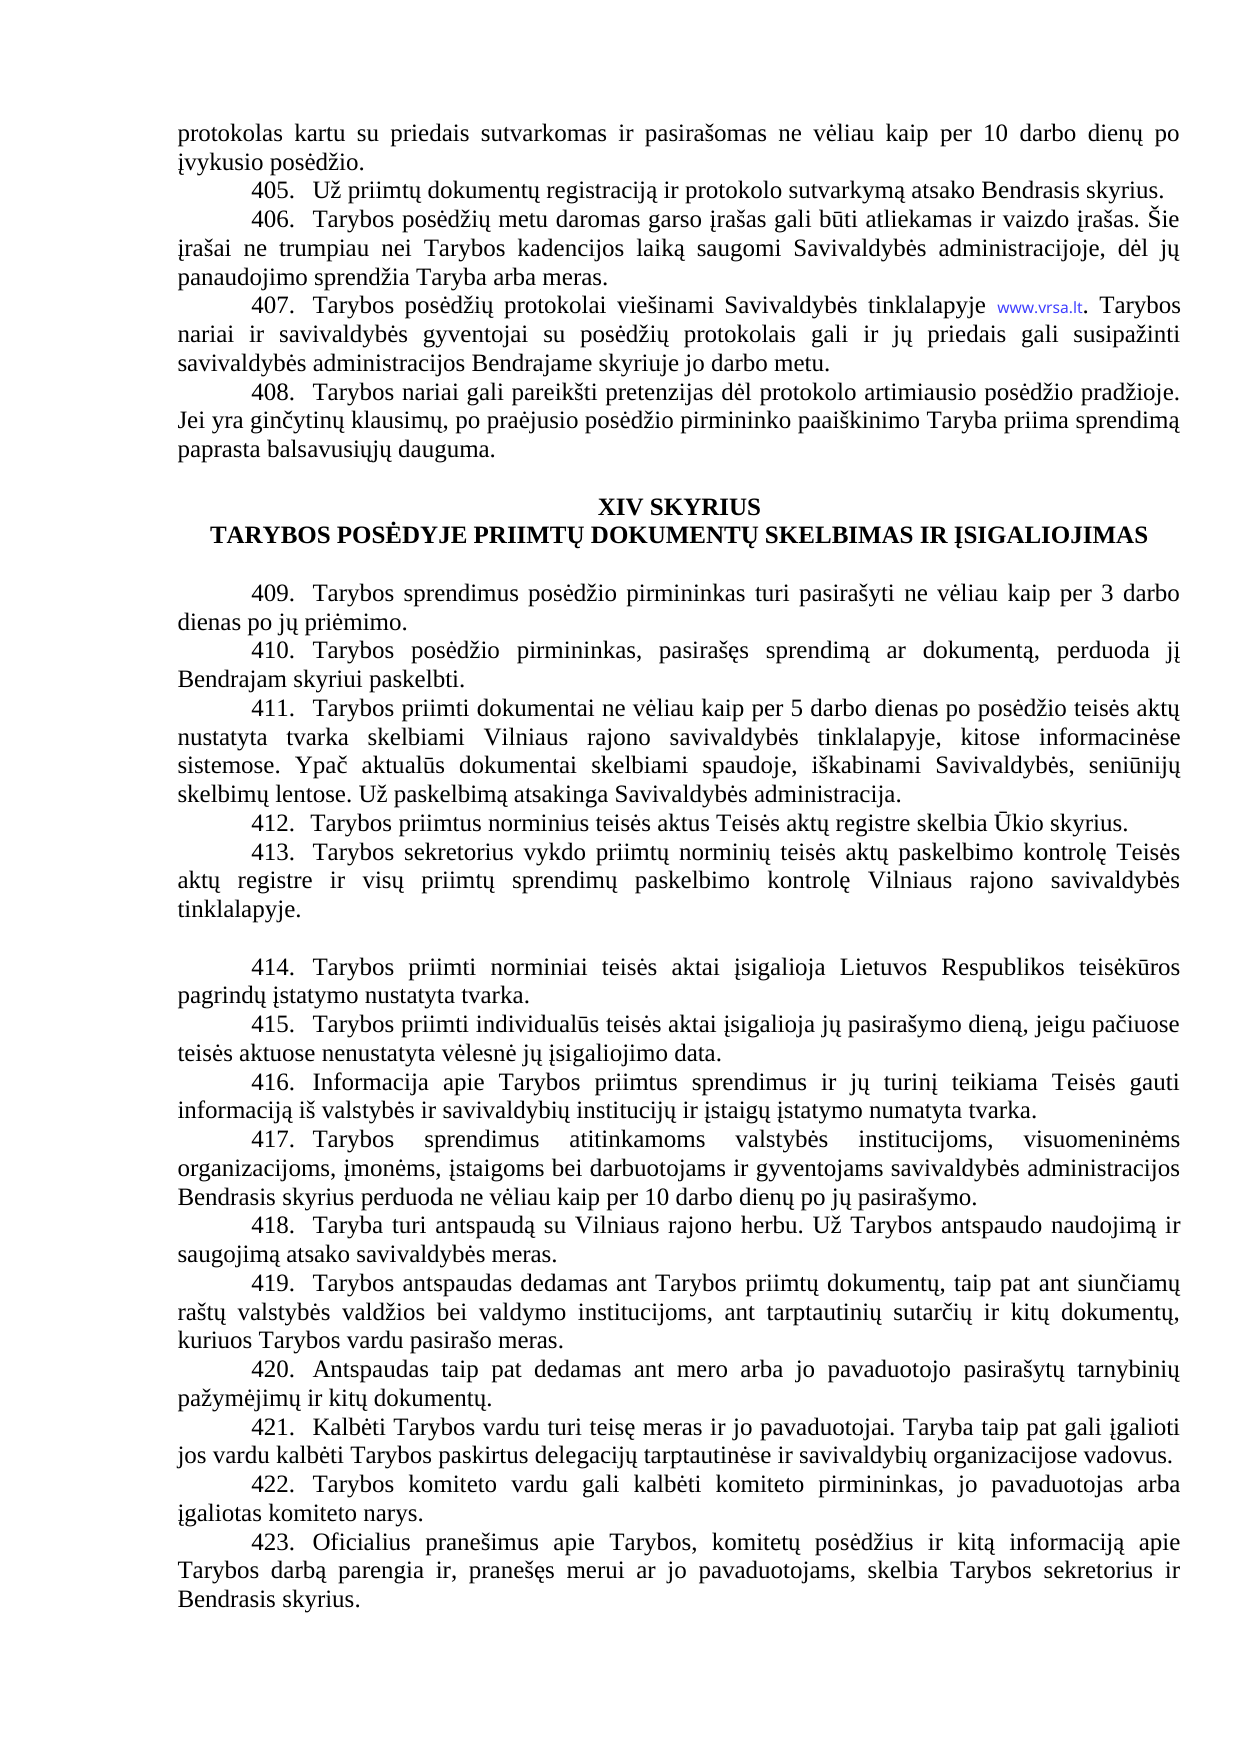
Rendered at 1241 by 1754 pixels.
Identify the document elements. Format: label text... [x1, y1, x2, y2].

text 415. Tarybos priimti individualūs teisės aktai įsigalioja jų pasirašymo dieną, jeigu pačiuose teisės aktuose nenustatyta vėlesnė jų įsigaliojimo data. [177, 1009, 1181, 1067]
text protokolas kartu su priedais sutvarkomas ir pasirašomas ne vėliau kaip per 10 darbo dienų po įvykusio posėdžio. [177, 118, 1181, 176]
text TARYBOS POSĖDYJE PRIIMTŲ DOKUMENTŲ SKELBIMAS IR ĮSIGALIOJIMAS [177, 521, 1181, 549]
text 418. Taryba turi antspaudą su Vilniaus rajono herbu. Už Tarybos antspaudo naudojimą ir saugojimą atsako savivaldybės meras. [177, 1211, 1181, 1268]
text 419. Tarybos antspaudas dedamas ant Tarybos priimtų dokumentų, taip pat ant siunčiamų raštų valstybės valdžios bei valdymo institucijoms, ant tarptautinių sutarčių ir kitų dokumentų, kuriuos Tarybos vardu pasirašo meras. [177, 1268, 1181, 1354]
text 410. Tarybos posėdžio pirmininkas, pasirašęs sprendimą ar dokumentą, perduoda jį Bendrajam skyriui paskelbti. [177, 636, 1181, 693]
text 423. Oficialius pranešimus apie Tarybos, komitetų posėdžius ir kitą informaciją apie Tarybos darbą parengia ir, pranešęs merui ar jo pavaduotojams, skelbia Tarybos sekretorius ir Bendrasis skyrius. [177, 1527, 1181, 1613]
text 421. Kalbėti Tarybos vardu turi teisę meras ir jo pavaduotojai. Taryba taip pat gali įgalioti jos vardu kalbėti Tarybos paskirtus delegacijų tarptautinėse ir savivaldybių organizacijose vadovus. [177, 1412, 1181, 1469]
text 417. Tarybos sprendimus atitinkamoms valstybės institucijoms, visuomeninėms organizacijoms, įmonėms, įstaigoms bei darbuotojams ir gyventojams savivaldybės administracijos Bendrasis skyrius perduoda ne vėliau kaip per 10 darbo dienų po jų pasirašymo. [177, 1124, 1181, 1211]
text XIV SKYRIUS [177, 492, 1181, 521]
text 416. Informacija apie Tarybos priimtus sprendimus ir jų turinį teikiama Teisės gauti informaciją iš valstybės ir savivaldybių institucijų ir įstaigų įstatymo numatyta tvarka. [177, 1067, 1181, 1124]
text 420. Antspaudas taip pat dedamas ant mero arba jo pavaduotojo pasirašytų tarnybinių pažymėjimų ir kitų dokumentų. [177, 1354, 1181, 1412]
text 405. Už priimtų dokumentų registraciją ir protokolo sutvarkymą atsako Bendrasis skyrius. [177, 176, 1181, 204]
text 422. Tarybos komiteto vardu gali kalbėti komiteto pirmininkas, jo pavaduotojas arba įgaliotas komiteto narys. [177, 1469, 1181, 1527]
text 409. Tarybos sprendimus posėdžio pirmininkas turi pasirašyti ne vėliau kaip per 3 darbo dienas po jų priėmimo. [177, 578, 1181, 636]
text 408. Tarybos nariai gali pareikšti pretenzijas dėl protokolo artimiausio posėdžio pradžioje. Jei yra ginčytinų klausimų, po praėjusio posėdžio pirmininko paaiškinimo Taryba priima sprendimą paprasta balsavusiųjų dauguma. [177, 377, 1181, 463]
text 406. Tarybos posėdžių metu daromas garso įrašas gali būti atliekamas ir vaizdo įrašas. Šie įrašai ne trumpiau nei Tarybos kadencijos laiką saugomi Savivaldybės administracijoje, dėl jų panaudojimo sprendžia Taryba arba meras. [177, 204, 1181, 291]
text 413. Tarybos sekretorius vykdo priimtų norminių teisės aktų paskelbimo kontrolę Teisės aktų registre ir visų priimtų sprendimų paskelbimo kontrolę Vilniaus rajono savivaldybės tinklalapyje. [177, 837, 1181, 923]
text 411. Tarybos priimti dokumentai ne vėliau kaip per 5 darbo dienas po posėdžio teisės aktų nustatyta tvarka skelbiami Vilniaus rajono savivaldybės tinklalapyje, kitose informacinėse sistemose. Ypač aktualūs dokumentai skelbiami spaudoje, iškabinami Savivaldybės, seniūnijų skelbimų lentose. Už paskelbimą atsakinga Savivaldybės administracija. [177, 693, 1181, 808]
text 414. Tarybos priimti norminiai teisės aktai įsigalioja Lietuvos Respublikos teisėkūros pagrindų įstatymo nustatyta tvarka. [177, 952, 1181, 1009]
text 407. Tarybos posėdžių protokolai viešinami Savivaldybės tinklalapyje www.vrsa.lt. Tarybos nariai ir savivaldybės gyventojai su posėdžių protokolais gali ir jų priedais gali susipažinti savivaldybės administracijos Bendrajame skyriuje jo darbo metu. [177, 291, 1181, 377]
text 412. Tarybos priimtus norminius teisės aktus Teisės aktų registre skelbia Ūkio skyrius. [251, 808, 1181, 837]
